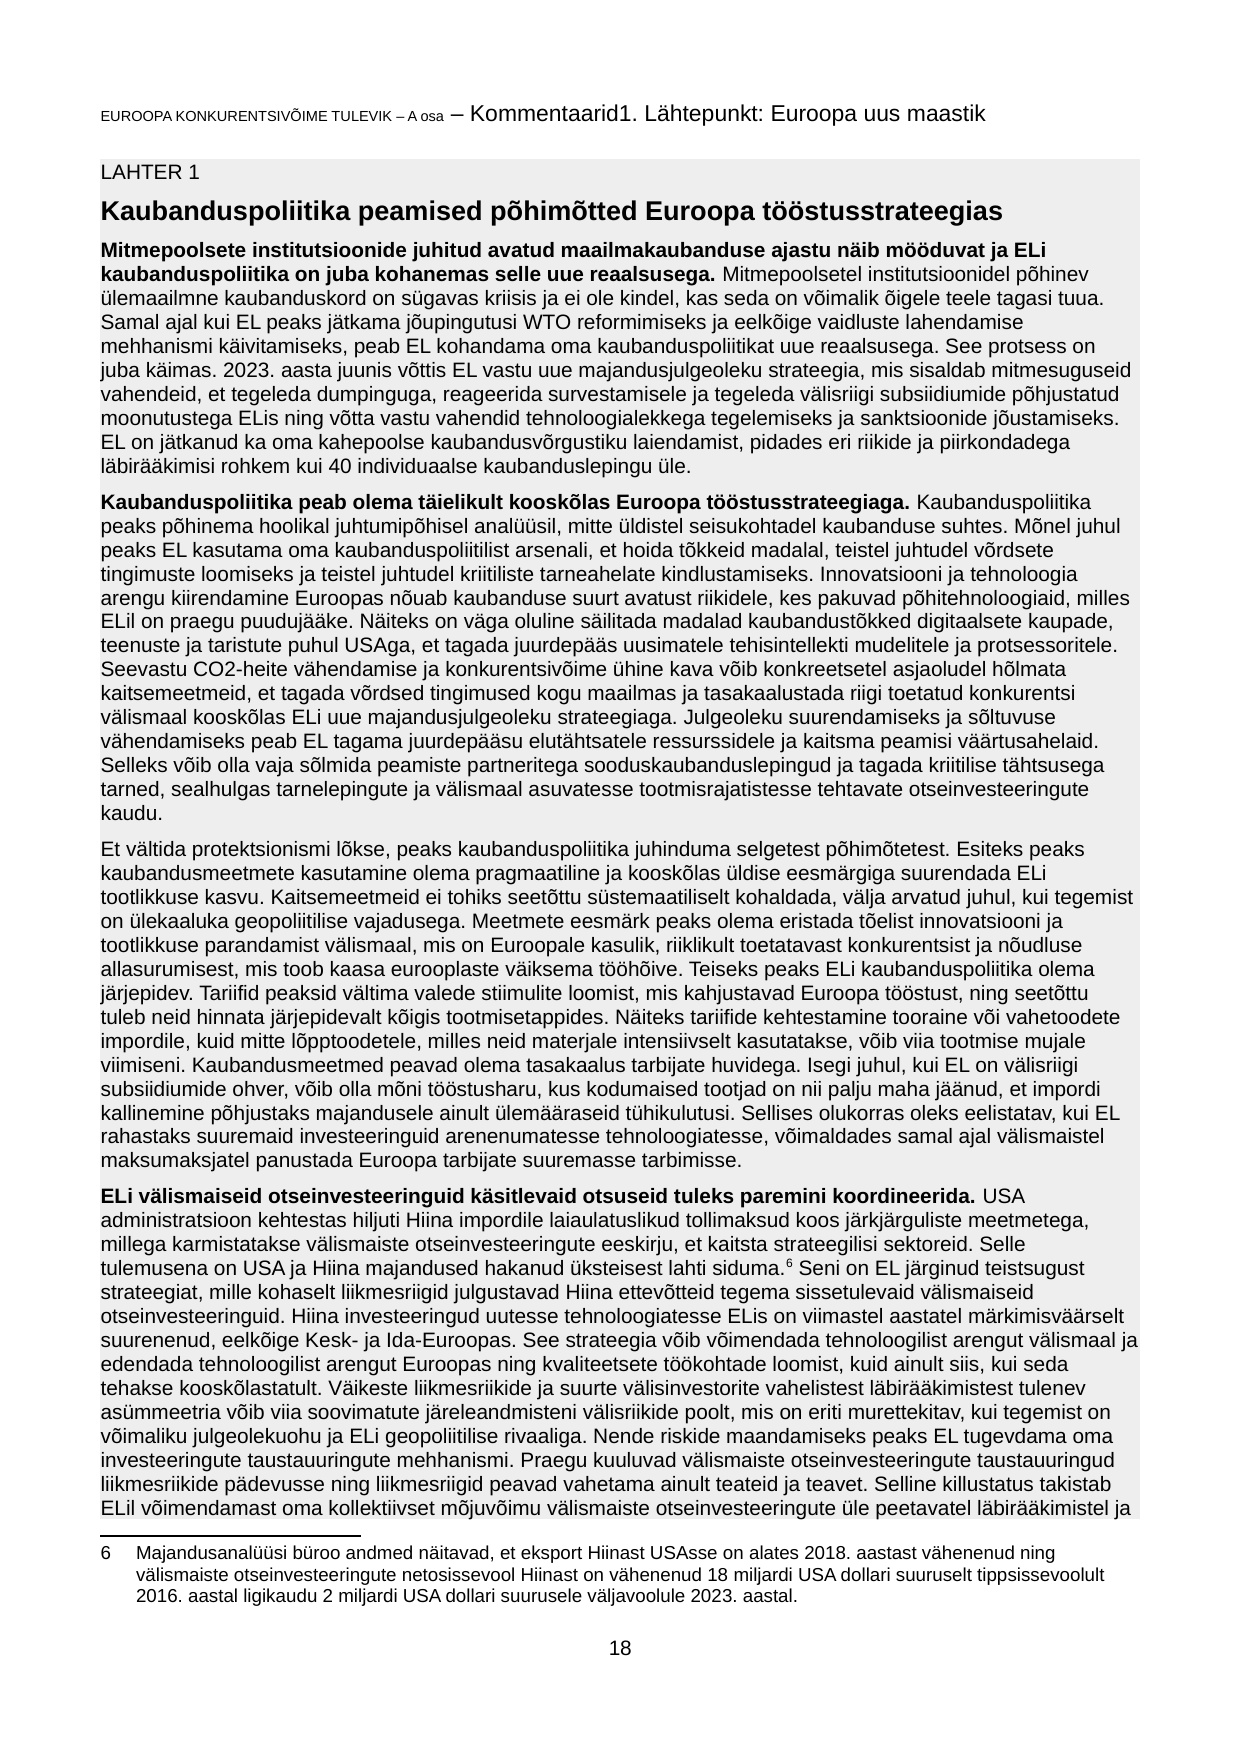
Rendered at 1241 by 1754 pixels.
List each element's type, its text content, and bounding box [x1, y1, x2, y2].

text Kaubanduspoliitika peamised põhimõtted Euroopa tööstusstrateegias [100, 195, 1140, 226]
text LAHTER 1 [100, 159, 1140, 183]
text Kaubanduspoliitika peab olema täielikult kooskõlas Euroopa tööstusstrateegiaga. Kaubanduspoliitika peaks põhinema hoolikal juhtumipõhisel analüüsil, mitte üldistel seisukohtadel kaubanduse suhtes. Mõnel juhul peaks EL kasutama oma kaubanduspoliitilist arsenali, et hoida tõkkeid madalal, teistel juhtudel võrdsete tingimuste loomiseks ja teistel juhtudel kriitiliste tarneahelate kindlustamiseks. Innovatsiooni ja tehnoloogia arengu kiirendamine Euroopas nõuab kaubanduse suurt avatust riikidele, kes pakuvad põhitehnoloogiaid, milles ELil on praegu puudujääke. Näiteks on väga oluline säilitada madalad kaubandustõkked digitaalsete kaupade, teenuste ja taristute puhul USAga, et tagada juurdepääs uusimatele tehisintellekti mudelitele ja protsessoritele. Seevastu CO2-heite vähendamise ja konkurentsivõime ühine kava võib konkreetsetel asjaoludel hõlmata kaitsemeetmeid, et tagada võrdsed tingimused kogu maailmas ja tasakaalustada riigi toetatud konkurentsi välismaal kooskõlas ELi uue majandusjulgeoleku strateegiaga. Julgeoleku suurendamiseks ja sõltuvuse vähendamiseks peab EL tagama juurdepääsu elutähtsatele ressurssidele ja kaitsma peamisi väärtusahelaid. Selleks võib olla vaja sõlmida peamiste partneritega sooduskaubanduslepingud ja tagada kriitilise tähtsusega tarned, sealhulgas tarnelepingute ja välismaal asuvatesse tootmisrajatistesse tehtavate otseinvesteeringute kaudu. [100, 489, 1140, 825]
text Majandusanalüüsi büroo andmed näitavad, et eksport Hiinast USAsse on alates 2018. aastast vähenenud ning välismaiste otseinvesteeringute netosissevool Hiinast on vähenenud 18 miljardi USA dollari suuruselt tippsissevoolult 2016. aastal ligikaudu 2 miljardi USA dollari suurusele väljavoolule 2023. aastal. [100, 1542, 1140, 1606]
text Et vältida protektsionismi lõkse, peaks kaubanduspoliitika juhinduma selgetest põhimõtetest. Esiteks peaks kaubandusmeetmete kasutamine olema pragmaatiline ja kooskõlas üldise eesmärgiga suurendada ELi tootlikkuse kasvu. Kaitsemeetmeid ei tohiks seetõttu süstemaatiliselt kohaldada, välja arvatud juhul, kui tegemist on ülekaaluka geopoliitilise vajadusega. Meetmete eesmärk peaks olema eristada tõelist innovatsiooni ja tootlikkuse parandamist välismaal, mis on Euroopale kasulik, riiklikult toetatavast konkurentsist ja nõudluse allasurumisest, mis toob kaasa eurooplaste väiksema tööhõive. Teiseks peaks ELi kaubanduspoliitika olema järjepidev. Tariifid peaksid vältima valede stiimulite loomist, mis kahjustavad Euroopa tööstust, ning seetõttu tuleb neid hinnata järjepidevalt kõigis tootmisetappides. Näiteks tariifide kehtestamine tooraine või vahetoodete impordile, kuid mitte lõpptoodetele, milles neid materjale intensiivselt kasutatakse, võib viia tootmise mujale viimiseni. Kaubandusmeetmed peavad olema tasakaalus tarbijate huvidega. Isegi juhul, kui EL on välisriigi subsiidiumide ohver, võib olla mõni tööstusharu, kus kodumaised tootjad on nii palju maha jäänud, et impordi kallinemine põhjustaks majandusele ainult ülemääraseid tühikulutusi. Sellises olukorras oleks eelistatav, kui EL rahastaks suuremaid investeeringuid arenenumatesse tehnoloogiatesse, võimaldades samal ajal välismaistel maksumaksjatel panustada Euroopa tarbijate suuremasse tarbimisse. [100, 837, 1140, 1172]
text Mitmepoolsete institutsioonide juhitud avatud maailmakaubanduse ajastu näib mööduvat ja ELi kaubanduspoliitika on juba kohanemas selle uue reaalsusega. Mitmepoolsetel institutsioonidel põhinev ülemaailmne kaubanduskord on sügavas kriisis ja ei ole kindel, kas seda on võimalik õigele teele tagasi tuua. Samal ajal kui EL peaks jätkama jõupingutusi WTO reformimiseks ja eelkõige vaidluste lahendamise mehhanismi käivitamiseks, peab EL kohandama oma kaubanduspoliitikat uue reaalsusega. See protsess on juba käimas. 2023. aasta juunis võttis EL vastu uue majandusjulgeoleku strateegia, mis sisaldab mitmesuguseid vahendeid, et tegeleda dumpinguga, reageerida survestamisele ja tegeleda välisriigi subsiidiumide põhjustatud moonutustega ELis ning võtta vastu vahendid tehnoloogialekkega tegelemiseks ja sanktsioonide jõustamiseks. EL on jätkanud ka oma kahepoolse kaubandusvõrgustiku laiendamist, pidades eri riikide ja piirkondadega läbirääkimisi rohkem kui 40 individuaalse kaubanduslepingu üle. [100, 238, 1140, 478]
text ELi välismaiseid otseinvesteeringuid käsitlevaid otsuseid tuleks paremini koordineerida. USA administratsioon kehtestas hiljuti Hiina impordile laiaulatuslikud tollimaksud koos järkjärguliste meetmetega, millega karmistatakse välismaiste otseinvesteeringute eeskirju, et kaitsta strateegilisi sektoreid. Selle tulemusena on USA ja Hiina majandused hakanud üksteisest lahti siduma. Seni on EL järginud teistsugust strateegiat, mille kohaselt liikmesriigid julgustavad Hiina ettevõtteid tegema sissetulevaid välismaiseid otseinvesteeringuid. Hiina investeeringud uutesse tehnoloogiatesse ELis on viimastel aastatel märkimisväärselt suurenenud, eelkõige Kesk- ja Ida-Euroopas. See strateegia võib võimendada tehnoloogilist arengut välismaal ja edendada tehnoloogilist arengut Euroopas ning kvaliteetsete töökohtade loomist, kuid ainult siis, kui seda tehakse kooskõlastatult. Väikeste liikmesriikide ja suurte välisinvestorite vahelistest läbirääkimistest tulenev asümmeetria võib viia soovimatute järeleandmisteni välisriikide poolt, mis on eriti murettekitav, kui tegemist on võimaliku julgeolekuohu ja ELi geopoliitilise rivaaliga. Nende riskide maandamiseks peaks EL tugevdama oma investeeringute taustauuringute mehhanismi. Praegu kuuluvad välismaiste otseinvesteeringute taustauuringud liikmesriikide pädevusse ning liikmesriigid peavad vahetama ainult teateid ja teavet. Selline killustatus takistab ELil võimendamast oma kollektiivset mõjuvõimu välismaiste otseinvesteeringute üle peetavatel läbirääkimistel ja [100, 1184, 1140, 1519]
